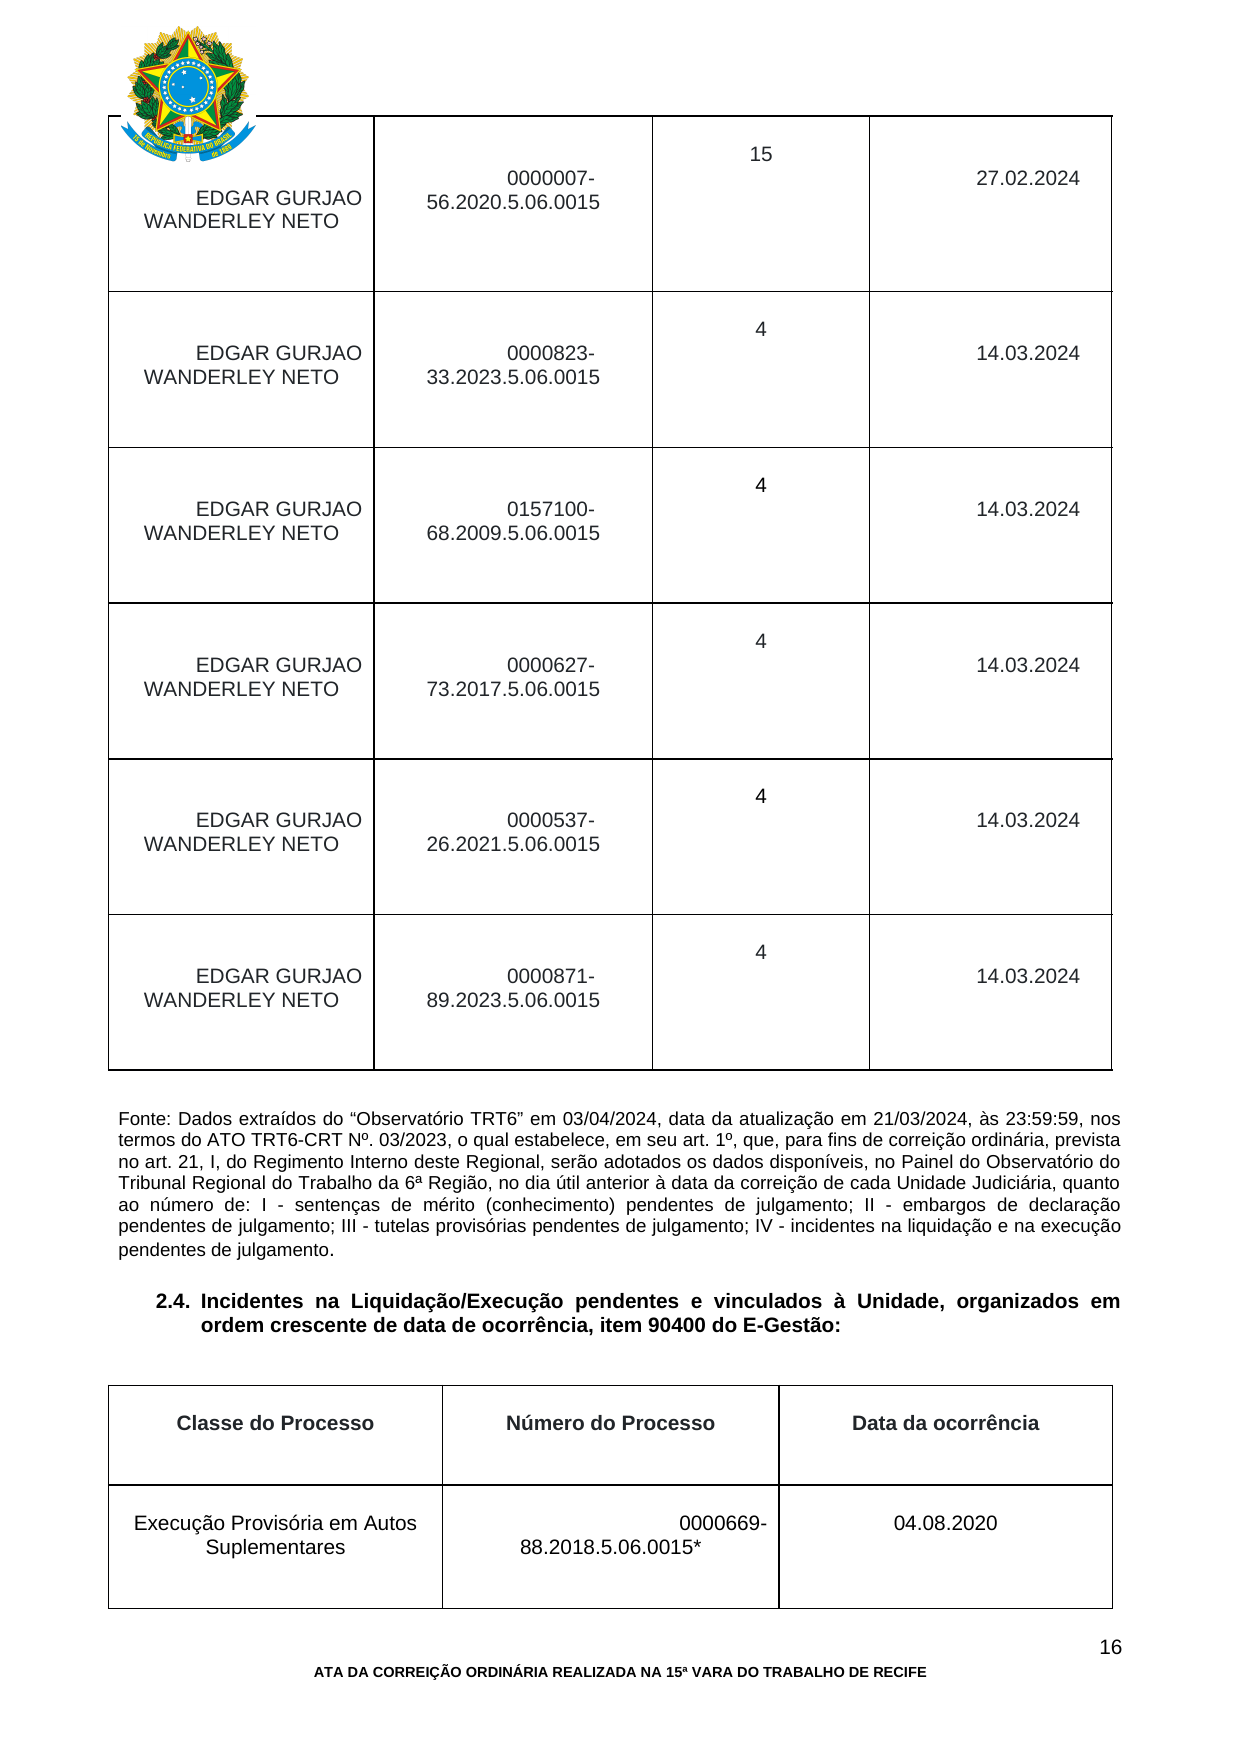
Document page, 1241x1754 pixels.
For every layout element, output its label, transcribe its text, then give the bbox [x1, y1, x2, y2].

table_cell 04.08.2020 [780, 1583, 1112, 1607]
table_cell Execução Provisória em Autos Suplementares [109, 1486, 442, 1607]
table_cell EDGAR GURJAO WANDERLEY NETO [109, 604, 118, 758]
table_cell EDGAR GURJAO WANDERLEY NETO [109, 117, 373, 291]
table_cell EDGAR GURJAO WANDERLEY NETO [109, 292, 118, 446]
table_cell 0000007-56.2020.5.06.0015 [375, 117, 652, 163]
table_cell EDGAR GURJAO WANDERLEY NETO [109, 448, 118, 602]
table_cell EDGAR GURJAO WANDERLEY NETO [109, 915, 118, 1069]
table_header Classe do Processo [109, 1386, 118, 1484]
table_cell 27.02.2024 [870, 117, 1111, 163]
table_cell 0000669-88.2018.5.06.0015* [443, 1583, 778, 1607]
table_cell 15 [653, 117, 869, 163]
table_cell EDGAR GURJAO WANDERLEY NETO [109, 760, 118, 913]
